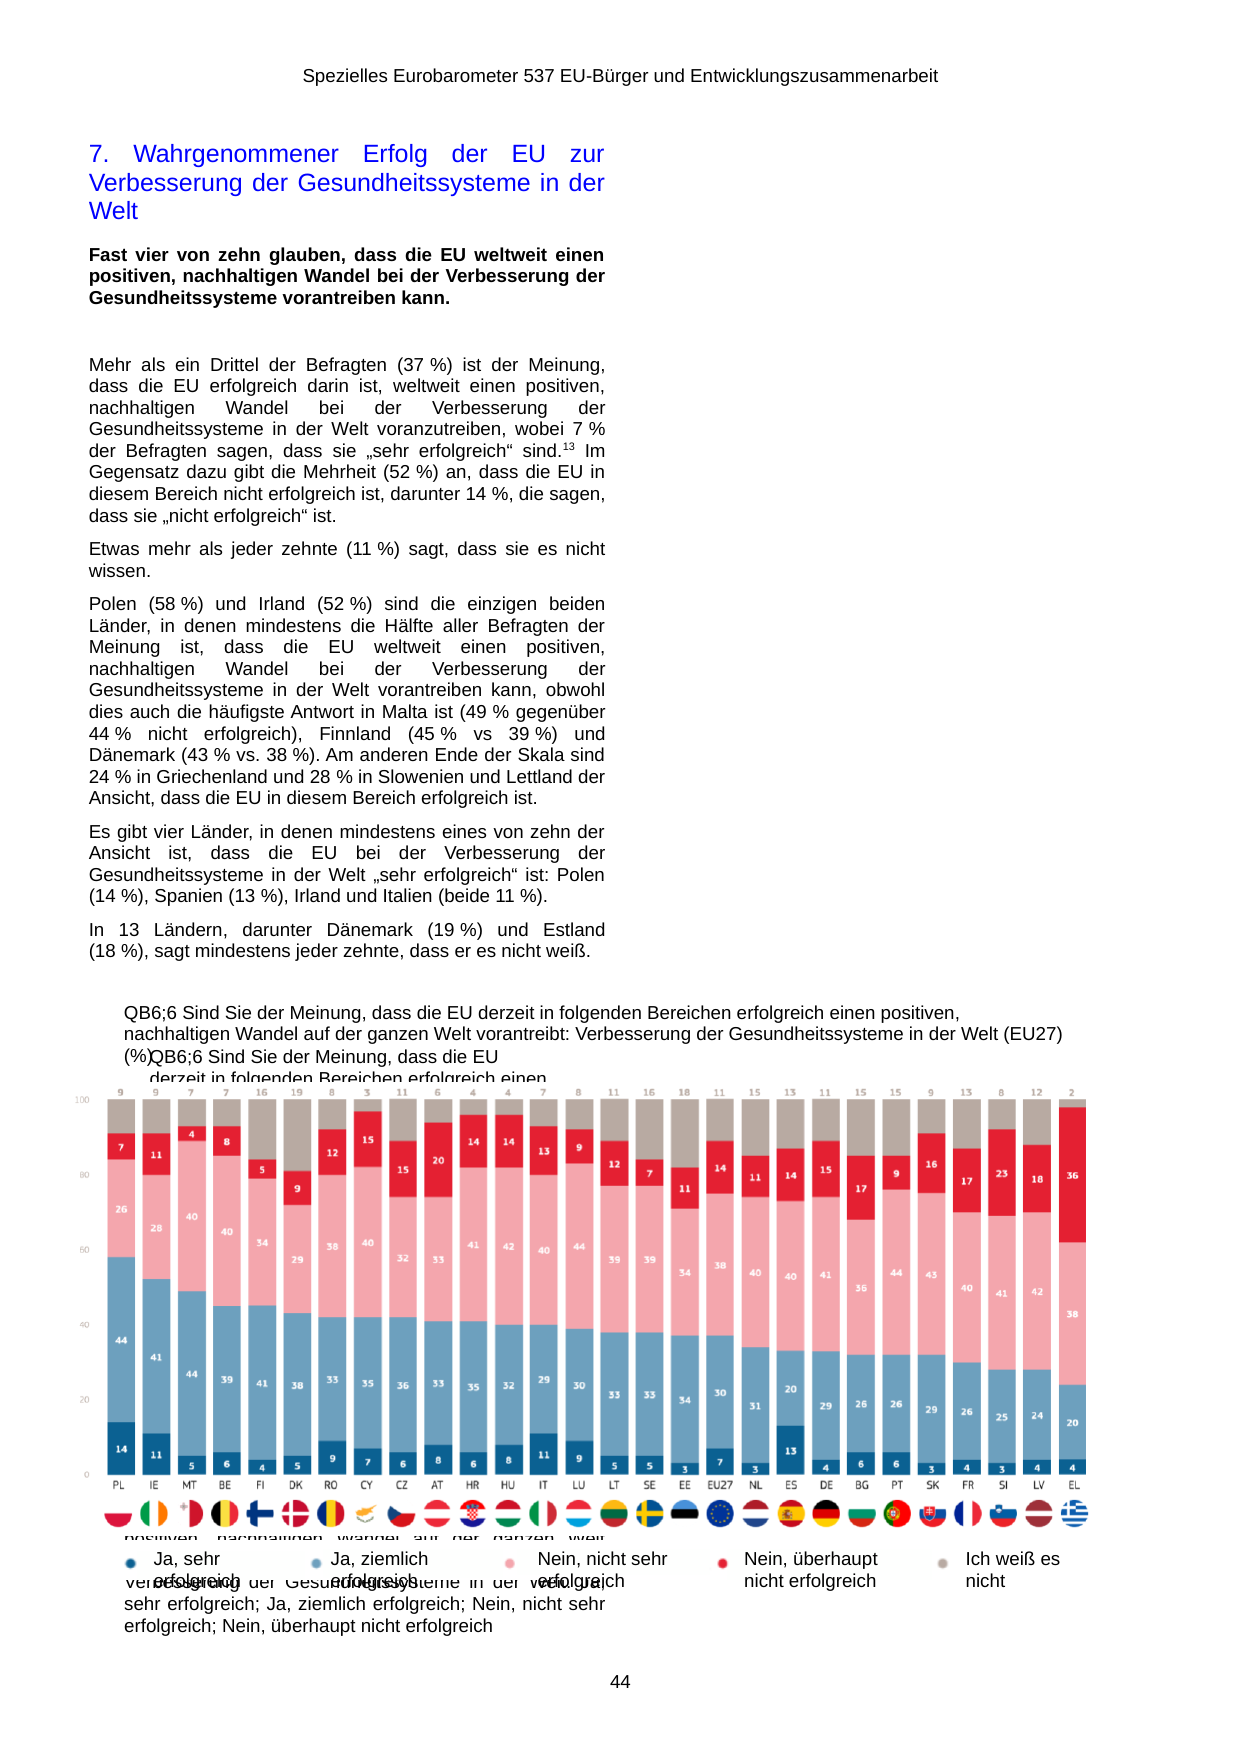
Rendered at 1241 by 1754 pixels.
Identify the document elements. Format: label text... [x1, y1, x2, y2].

text Mehr als ein Drittel der Befragten (37 %) ist der Meinung, dass die EU erfolgreich darin ist, weltweit einen positiven, nachhaltigen Wandel bei der Verbesserung der Gesundheitssysteme in der Welt voranzutreiben, wobei 7 % der Befragten sagen, dass sie „sehr erfolgreich“ sind. Im Gegensatz dazu gibt die Mehrheit (52 %) an, dass die EU in diesem Bereich nicht erfolgreich ist, darunter 14 %, die sagen, dass sie „nicht erfolgreich“ ist. [88, 353, 605, 526]
picture [109, 1540, 951, 1580]
picture [64, 1082, 1099, 1536]
text QB6 „Glauben Sie, dass die EU derzeit erfolgreich einen positiven, nachhaltigen Wandel auf der ganzen Welt vorantreibt, in den folgenden Bereichen:“ 6.6 Verbesserung der Gesundheitssysteme in der Welt: Ja, sehr erfolgreich; Ja, ziemlich erfolgreich; Nein, nicht sehr erfolgreich; Nein, überhaupt nicht erfolgreich [88, 1536, 605, 1636]
text Fast vier von zehn glauben, dass die EU weltweit einen positiven, nachhaltigen Wandel bei der Verbesserung der Gesundheitssysteme vorantreiben kann. [88, 243, 605, 308]
text Es gibt vier Länder, in denen mindestens eines von zehn der Ansicht ist, dass die EU bei der Verbesserung der Gesundheitssysteme in der Welt „sehr erfolgreich“ ist: Polen (14 %), Spanien (13 %), Irland und Italien (beide 11 %). [88, 820, 605, 907]
text In 13 Ländern, darunter Dänemark (19 %) und Estland (18 %), sagt mindestens jeder zehnte, dass er es nicht weiß. [88, 918, 605, 962]
subtitle 7. Wahrgenommener Erfolg der EU zur Verbesserung der Gesundheitssysteme in der Welt [88, 139, 605, 225]
text Etwas mehr als jeder zehnte (11 %) sagt, dass sie es nicht wissen. [88, 538, 605, 581]
text Polen (58 %) und Irland (52 %) sind die einzigen beiden Länder, in denen mindestens die Hälfte aller Befragten der Meinung ist, dass die EU weltweit einen positiven, nachhaltigen Wandel bei der Verbesserung der Gesundheitssysteme in der Welt vorantreiben kann, obwohl dies auch die häufigste Antwort in Malta ist (49 % gegenüber 44 % nicht erfolgreich), Finnland (45 % vs 39 %) und Dänemark (43 % vs. 38 %). Am anderen Ende der Skala sind 24 % in Griechenland und 28 % in Slowenien und Lettland der Ansicht, dass die EU in diesem Bereich erfolgreich ist. [88, 593, 605, 808]
